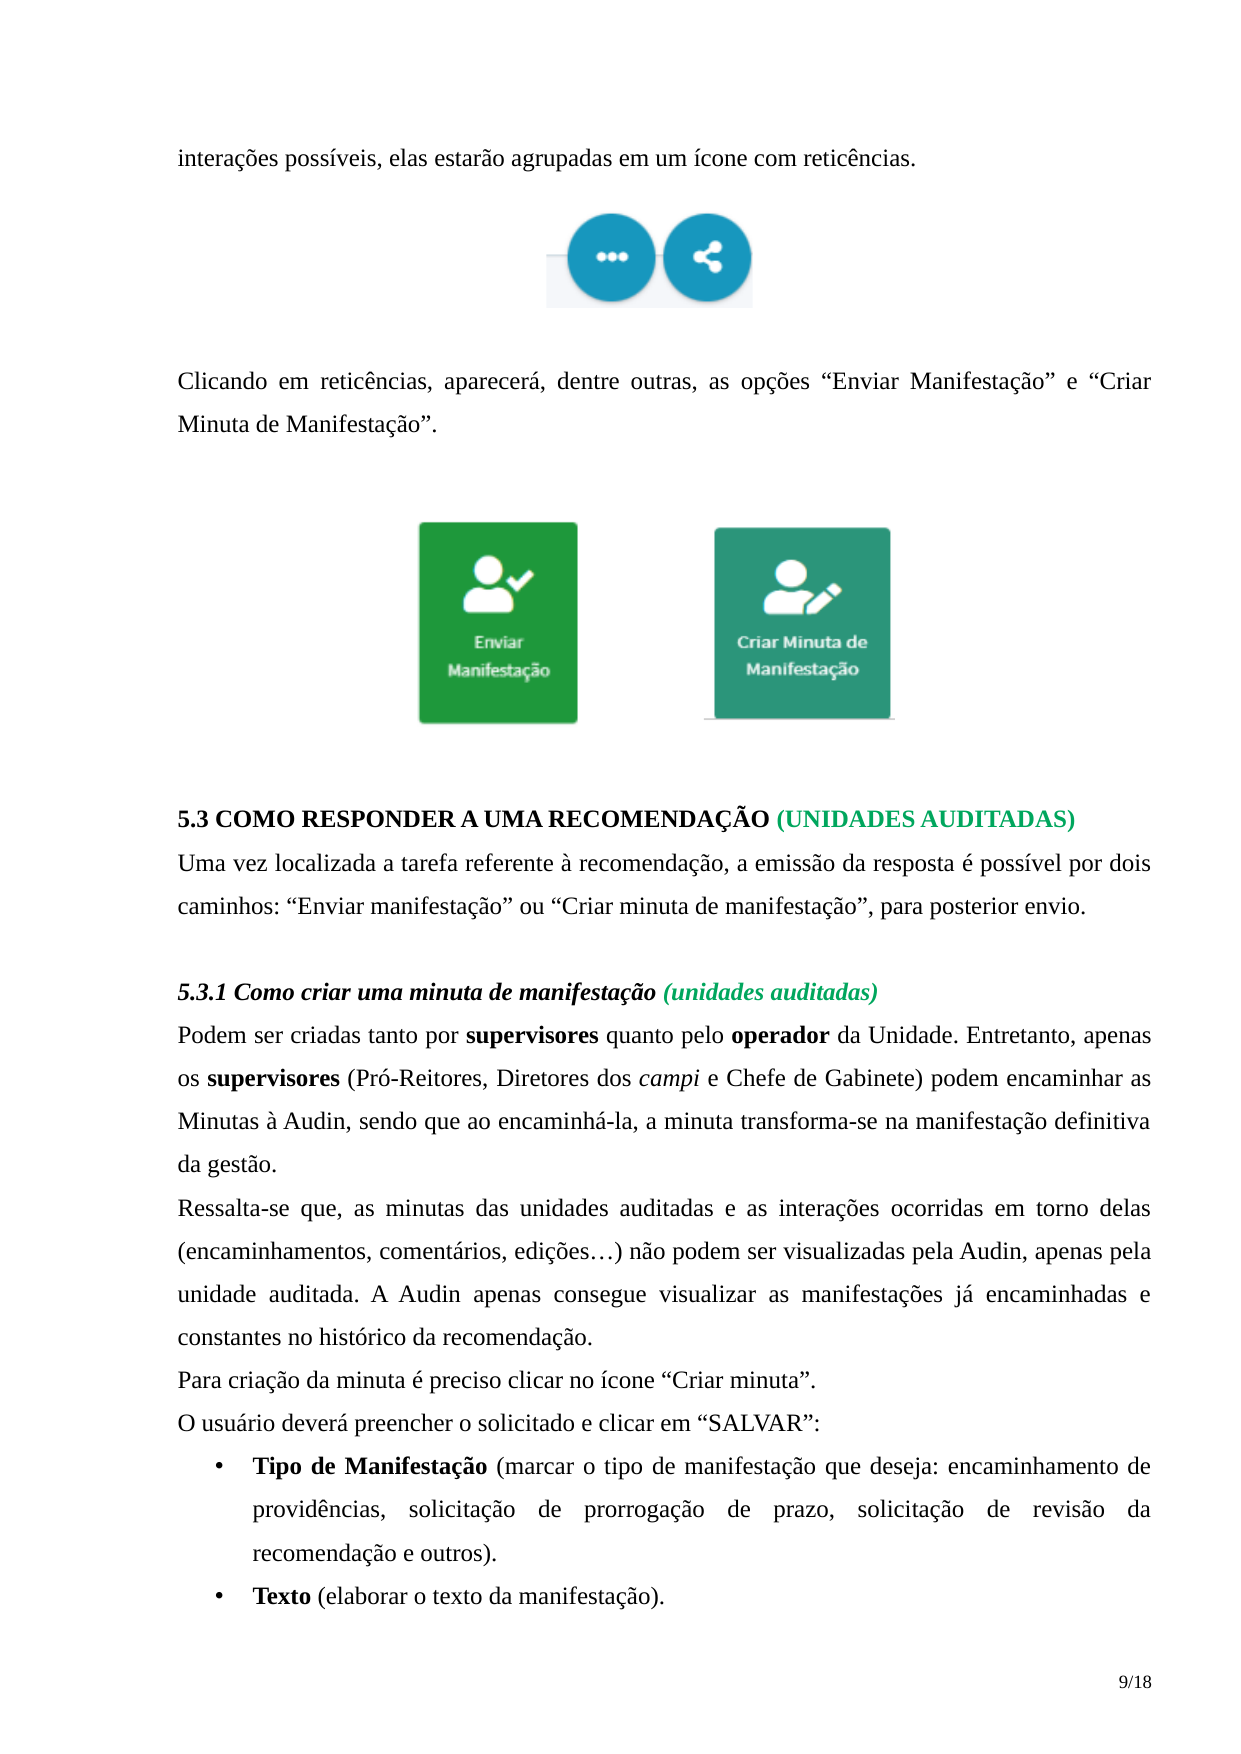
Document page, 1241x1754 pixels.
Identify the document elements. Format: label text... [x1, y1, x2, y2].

text Clicando em reticências, aparecerá, dentre outras, as opções “Enviar Manifestação” e “Criar Minuta de Manifestação”. [177, 366, 1152, 438]
subtitle 5.3.1 Como criar uma minuta de manifestação (unidades auditadas) [177, 977, 1152, 1006]
list Tipo de Manifestação (marcar o tipo de manifestação que deseja: encaminhamento de providências, solicitação de prorrogação de prazo, solicitação de revisão da recomendação e outros). [215, 1451, 1152, 1566]
picture [409, 514, 589, 733]
text O usuário deverá preencher o solicitado e clicar em “SALVAR”: [177, 1408, 1152, 1437]
text Ressalta-se que, as minutas das unidades auditadas e as interações ocorridas em torno delas (encaminhamentos, comentários, edições…) não podem ser visualizadas pela Audin, apenas pela unidade auditada. A Audin apenas consegue visualizar as manifestações já encaminhadas e constantes no histórico da recomendação. [177, 1193, 1152, 1351]
picture [703, 517, 895, 723]
text interações possíveis, elas estarão agrupadas em um ícone com reticências. [177, 143, 1152, 172]
text Podem ser criadas tanto por supervisores quanto pelo operador da Unidade. Entretanto, apenas os supervisores (Pró-Reitores, Diretores dos campi e Chefe de Gabinete) podem encaminhar as Minutas à Audin, sendo que ao encaminhá-la, a minuta transforma-se na manifestação definitiva da gestão. [177, 1020, 1152, 1178]
subtitle 5.3 COMO RESPONDER A UMA RECOMENDAÇÃO (UNIDADES AUDITADAS) [177, 804, 1152, 833]
text Uma vez localizada a tarefa referente à recomendação, a emissão da resposta é possível por dois caminhos: “Enviar manifestação” ou “Criar minuta de manifestação”, para posterior envio. [177, 848, 1152, 919]
text Para criação da minuta é preciso clicar no ícone “Criar minuta”. [177, 1365, 1152, 1394]
picture [546, 181, 753, 308]
list Texto (elaborar o texto da manifestação). [215, 1581, 1152, 1609]
